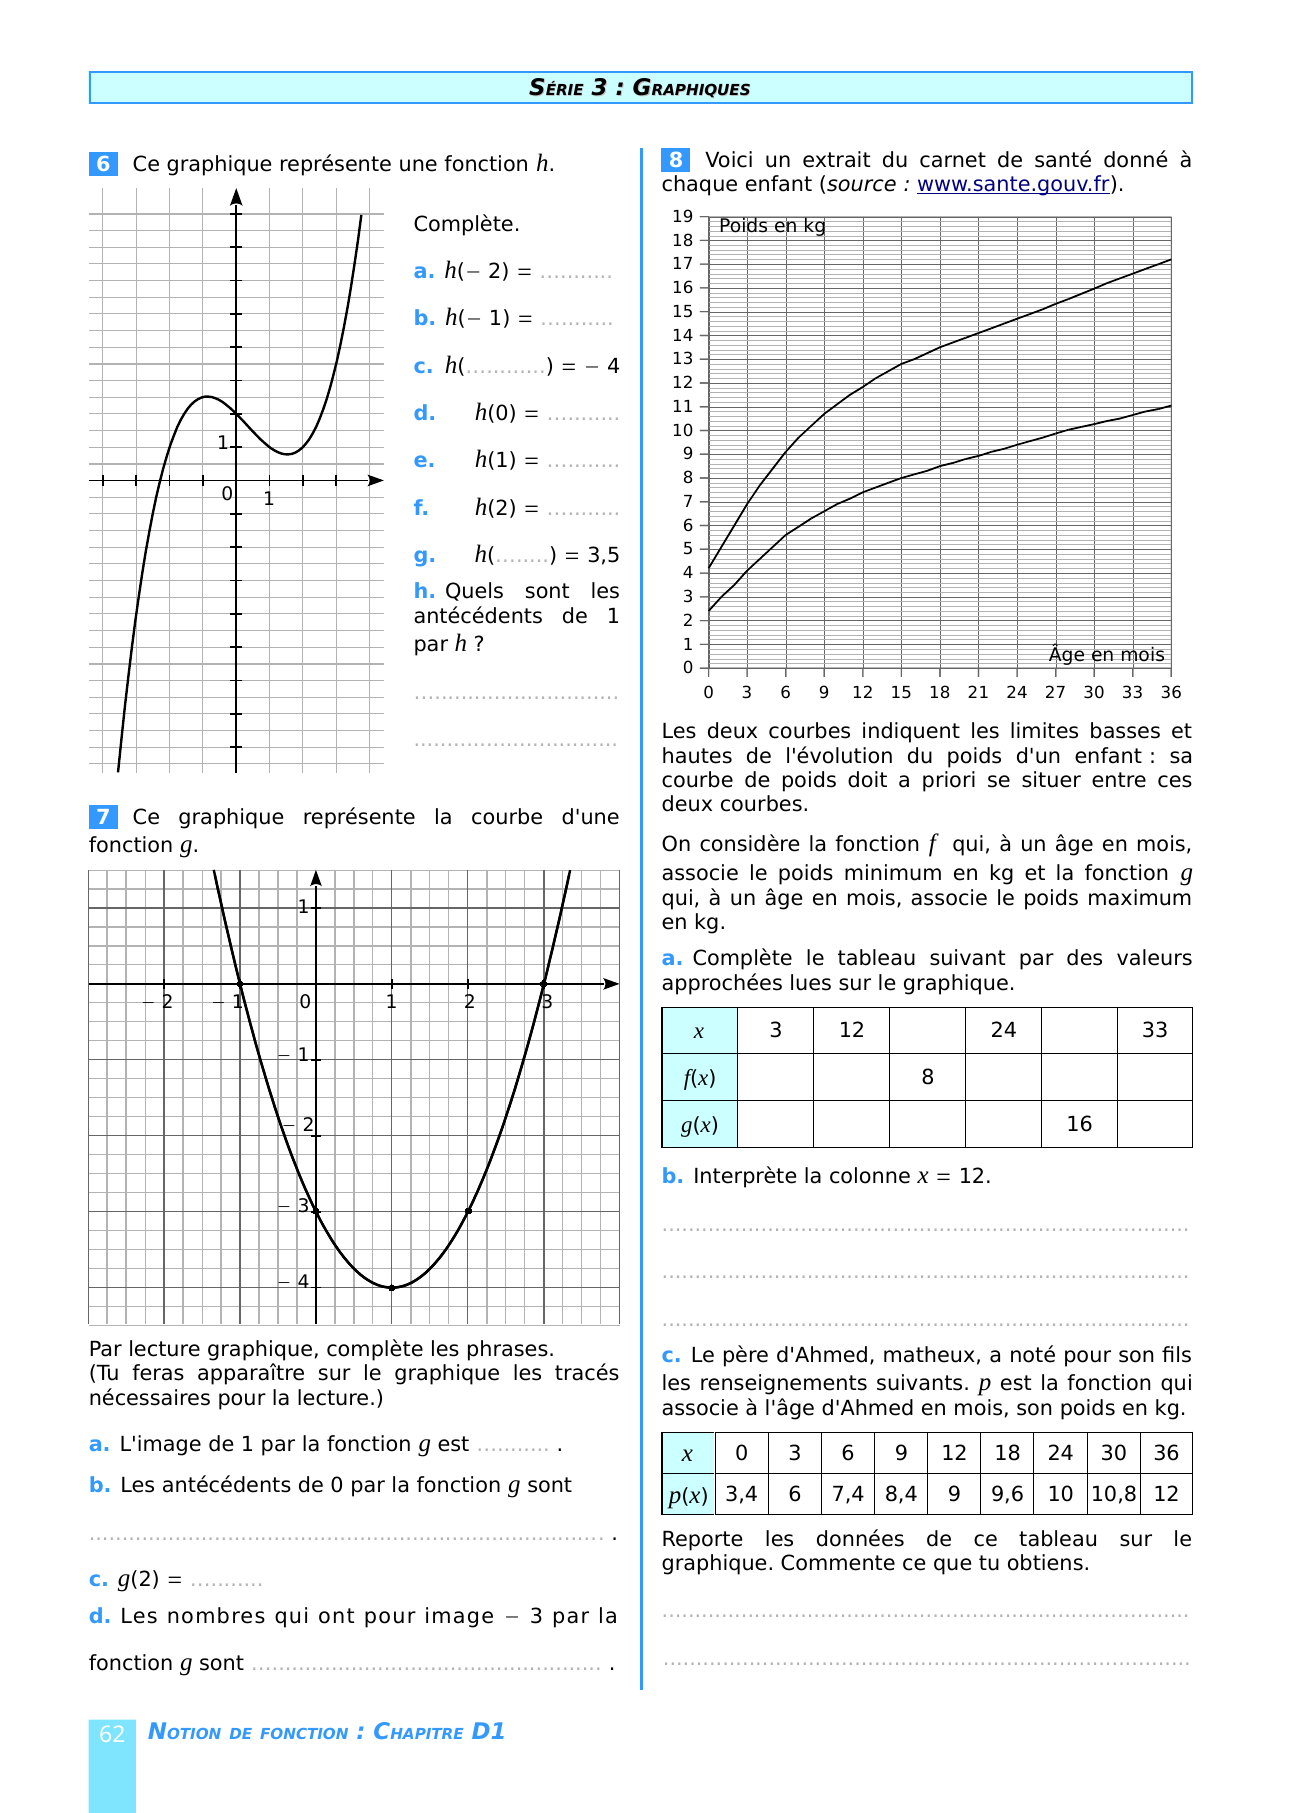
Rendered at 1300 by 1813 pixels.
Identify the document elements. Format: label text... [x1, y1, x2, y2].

list L'image de 1 par la fonction g est …........ . [88, 1410, 620, 1457]
text ................................................................................................................................................................ [661, 1236, 1193, 1331]
table_cell [1118, 1101, 1192, 1147]
table_header 6 [822, 1433, 874, 1473]
text ................................................................................ [661, 1189, 1193, 1236]
table_cell 10,8 [1088, 1474, 1140, 1514]
list g(2) = …........ [88, 1545, 620, 1592]
list Les antécédents de 0 par la fonction g sont [88, 1469, 620, 1498]
list Ce graphique représente la courbe d'une fonction g. [88, 805, 620, 858]
list Ce graphique représente une fonction h. [88, 148, 620, 176]
table_header x [663, 1008, 737, 1053]
table_cell [890, 1101, 965, 1147]
table_header 12 [928, 1433, 980, 1473]
list h(1) = …........ [413, 426, 620, 473]
table_header [890, 1008, 965, 1053]
table_header 24 [966, 1008, 1041, 1053]
table_cell 12 [1141, 1474, 1192, 1514]
table_header 33 [1118, 1008, 1192, 1053]
table_header 3 [769, 1433, 821, 1473]
list h(− 2) = …........ [413, 237, 620, 284]
table_cell 8,4 [875, 1474, 927, 1514]
list Par lecture graphique, complète les phrases. [88, 1337, 620, 1361]
table_header 3 [738, 1008, 813, 1053]
table_cell [966, 1101, 1041, 1147]
list Le père d'Ahmed, matheux, a noté pour son fils les renseignements suivants. p est la fonction qui associe à l'âge d'Ahmed en mois, son poids en kg. [661, 1343, 1193, 1420]
table_cell 9,6 [981, 1474, 1033, 1514]
table_header 12 [814, 1008, 889, 1053]
table_cell [966, 1054, 1041, 1100]
table_cell g(x) [663, 1101, 737, 1147]
list h(….........) = − 4 [413, 331, 620, 378]
table_cell 8 [890, 1054, 965, 1100]
table_cell [1042, 1054, 1117, 1100]
list Interprète la colonne x = 12. [661, 1160, 1193, 1189]
list h(0) = …........ [413, 378, 620, 426]
table_cell [814, 1101, 889, 1147]
list .............................................................................. . [88, 1498, 620, 1545]
text Reporte les données de ce tableau sur le graphique. Commente ce que tu obtiens. [661, 1527, 1193, 1576]
table_header x [663, 1433, 714, 1473]
list h(2) = …........ [413, 473, 620, 520]
table_cell f(x) [663, 1054, 737, 1100]
table_header 30 [1088, 1433, 1140, 1473]
list h(− 1) = …........ [413, 284, 620, 331]
list Les deux courbes indiquent les limites basses et hautes de l'évolution du poids d'un enfant : sa courbe de poids doit a priori se situer entre ces deux courbes. [661, 719, 1193, 817]
table_cell p(x) [663, 1474, 714, 1514]
table_header 9 [875, 1433, 927, 1473]
table_cell [738, 1101, 813, 1147]
list Quels sont les antécédents de 1 par h ? [413, 579, 620, 657]
table_cell 16 [1042, 1101, 1117, 1147]
table_header [1042, 1008, 1117, 1053]
list (Tu feras apparaître sur le graphique les tracés nécessaires pour la lecture.) [88, 1361, 620, 1410]
table_cell [1118, 1054, 1192, 1100]
list …........................................................... [413, 657, 620, 751]
table_cell 3,4 [716, 1474, 768, 1514]
table_header 18 [981, 1433, 1033, 1473]
table_header 36 [1141, 1433, 1192, 1473]
list Complète. [413, 212, 620, 237]
table_cell 9 [928, 1474, 980, 1514]
table_cell [738, 1054, 813, 1100]
list fonction g sont ….................................................. . [88, 1628, 620, 1676]
table_cell 6 [769, 1474, 821, 1514]
list h(….....) = 3,5 [413, 520, 620, 568]
list ................................................................................ [661, 1623, 1193, 1670]
list On considère la fonction f qui, à un âge en mois, associe le poids minimum en kg et la fonction g qui, à un âge en mois, associe le poids maximum en kg. [661, 828, 1193, 934]
table_cell 7,4 [822, 1474, 874, 1514]
list Complète le tableau suivant par des valeurs approchées lues sur le graphique. [661, 946, 1193, 995]
table_cell 10 [1034, 1474, 1087, 1514]
list Voici un extrait du carnet de santé donné à chaque enfant (source : www.sante.gouv.fr). [661, 148, 1193, 196]
text ................................................................................ [661, 1576, 1193, 1623]
table_header 0 [716, 1433, 768, 1473]
list Les nombres qui ont pour image − 3 par la [88, 1604, 620, 1628]
table_cell [814, 1054, 889, 1100]
table_header 24 [1034, 1433, 1087, 1473]
